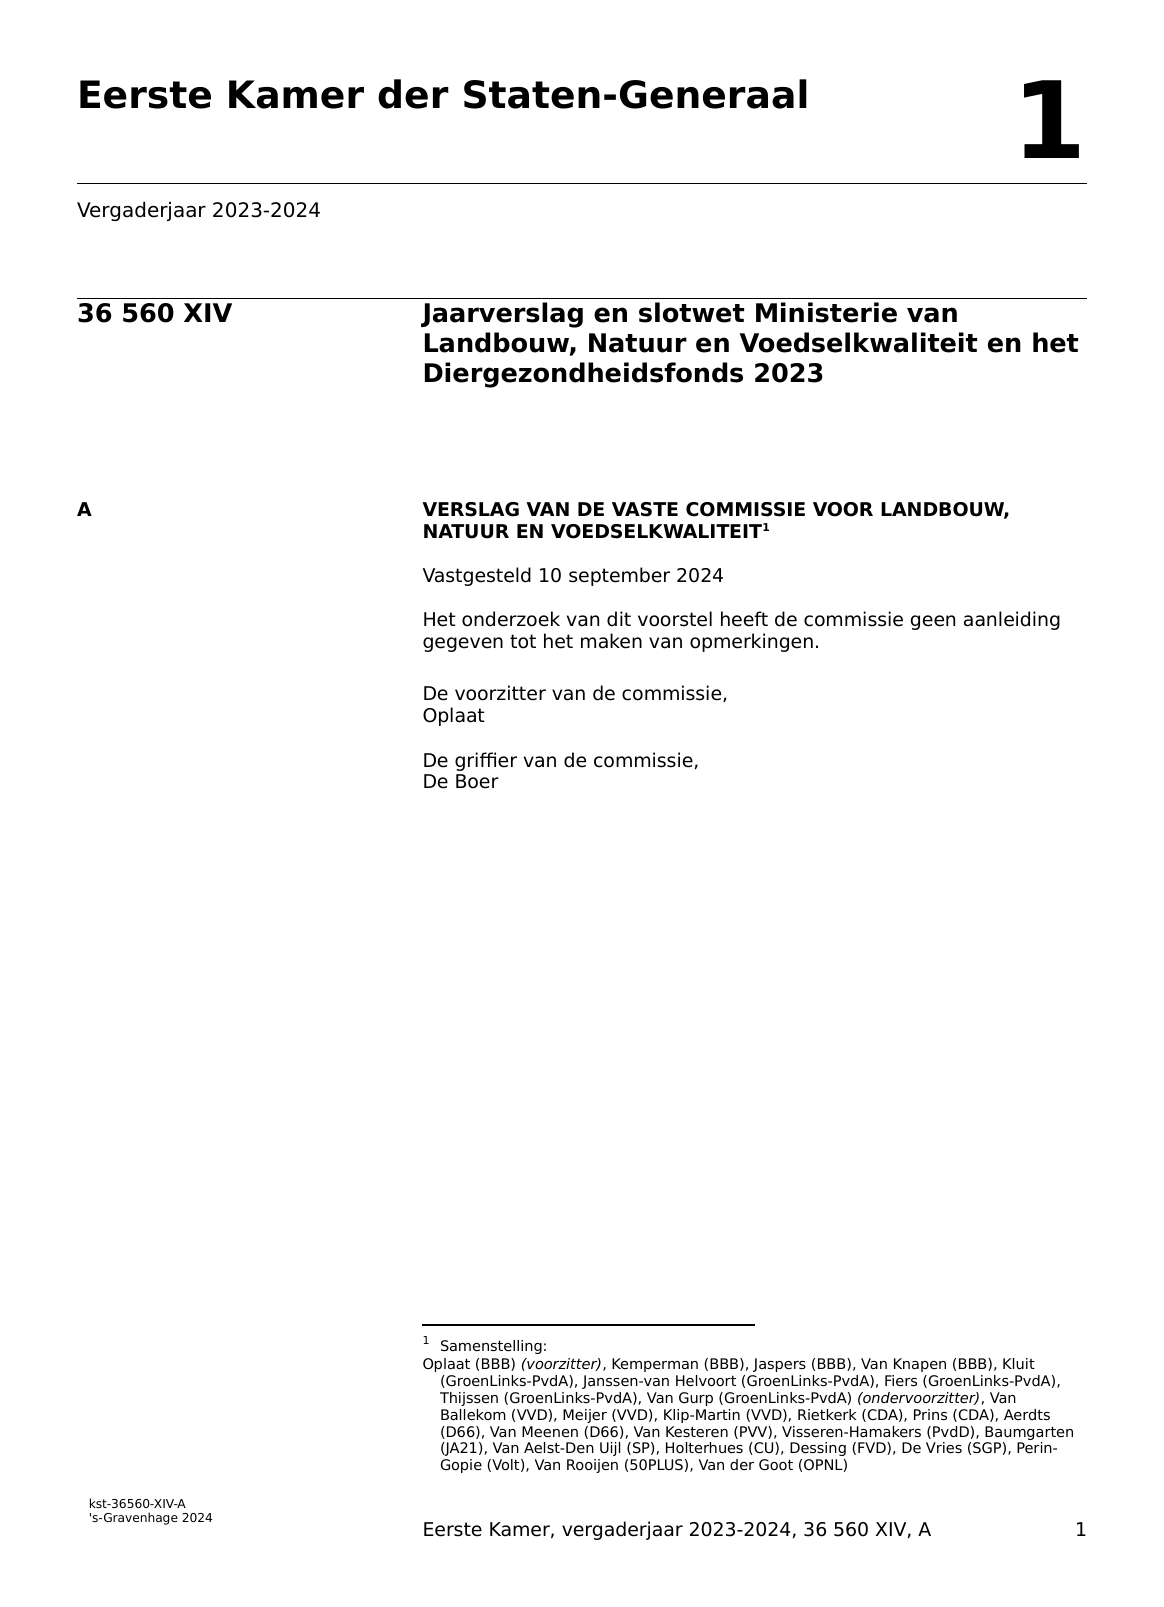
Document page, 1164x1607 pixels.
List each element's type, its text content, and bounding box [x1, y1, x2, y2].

subtitle 36 560 XIV Jaarverslag en slotwet Ministerie van Landbouw, Natuur en Voedselkwaliteit en het Diergezondheidsfonds 2023 [77, 299, 1087, 388]
table_header Eerste Kamer der Staten-Generaal [77, 59, 886, 183]
text kst-36560-XIV-A [88, 1497, 323, 1511]
text De voorzitter van de commissie, Oplaat [422, 683, 1087, 727]
table_cell Vergaderjaar 2023-2024 [77, 184, 1087, 298]
subtitle A VERSLAG VAN DE VASTE COMMISSIE VOOR LANDBOUW, NATUUR EN VOEDSELKWALITEIT [77, 499, 1087, 543]
table_header 1 [886, 59, 1087, 183]
text De griffier van de commissie, De Boer [422, 749, 1087, 793]
text Samenstelling: [422, 1334, 1087, 1356]
text Vastgesteld 10 september 2024 [422, 565, 1087, 587]
text 's-Gravenhage 2024 [88, 1511, 323, 1525]
text Oplaat (BBB) (voorzitter), Kemperman (BBB), Jaspers (BBB), Van Knapen (BBB), Kluit (GroenLinks-PvdA), Janssen-van Helvoort (GroenLinks-PvdA), Fiers (GroenLinks-PvdA), Thijssen (GroenLinks-PvdA), Van Gurp (GroenLinks-PvdA) (ondervoorzitter), Van Ballekom (VVD), Meijer (VVD), Klip-Martin (VVD), Rietkerk (CDA), Prins (CDA), Aerdts (D66), Van Meenen (D66), Van Kesteren (PVV), Visseren-Hamakers (PvdD), Baumgarten (JA21), Van Aelst-Den Uijl (SP), Holterhues (CU), Dessing (FVD), De Vries (SGP), Perin-Gopie (Volt), Van Rooijen (50PLUS), Van der Goot (OPNL) [422, 1356, 1087, 1474]
text Het onderzoek van dit voorstel heeft de commissie geen aanleiding gegeven tot het maken van opmerkingen. [422, 609, 1087, 653]
